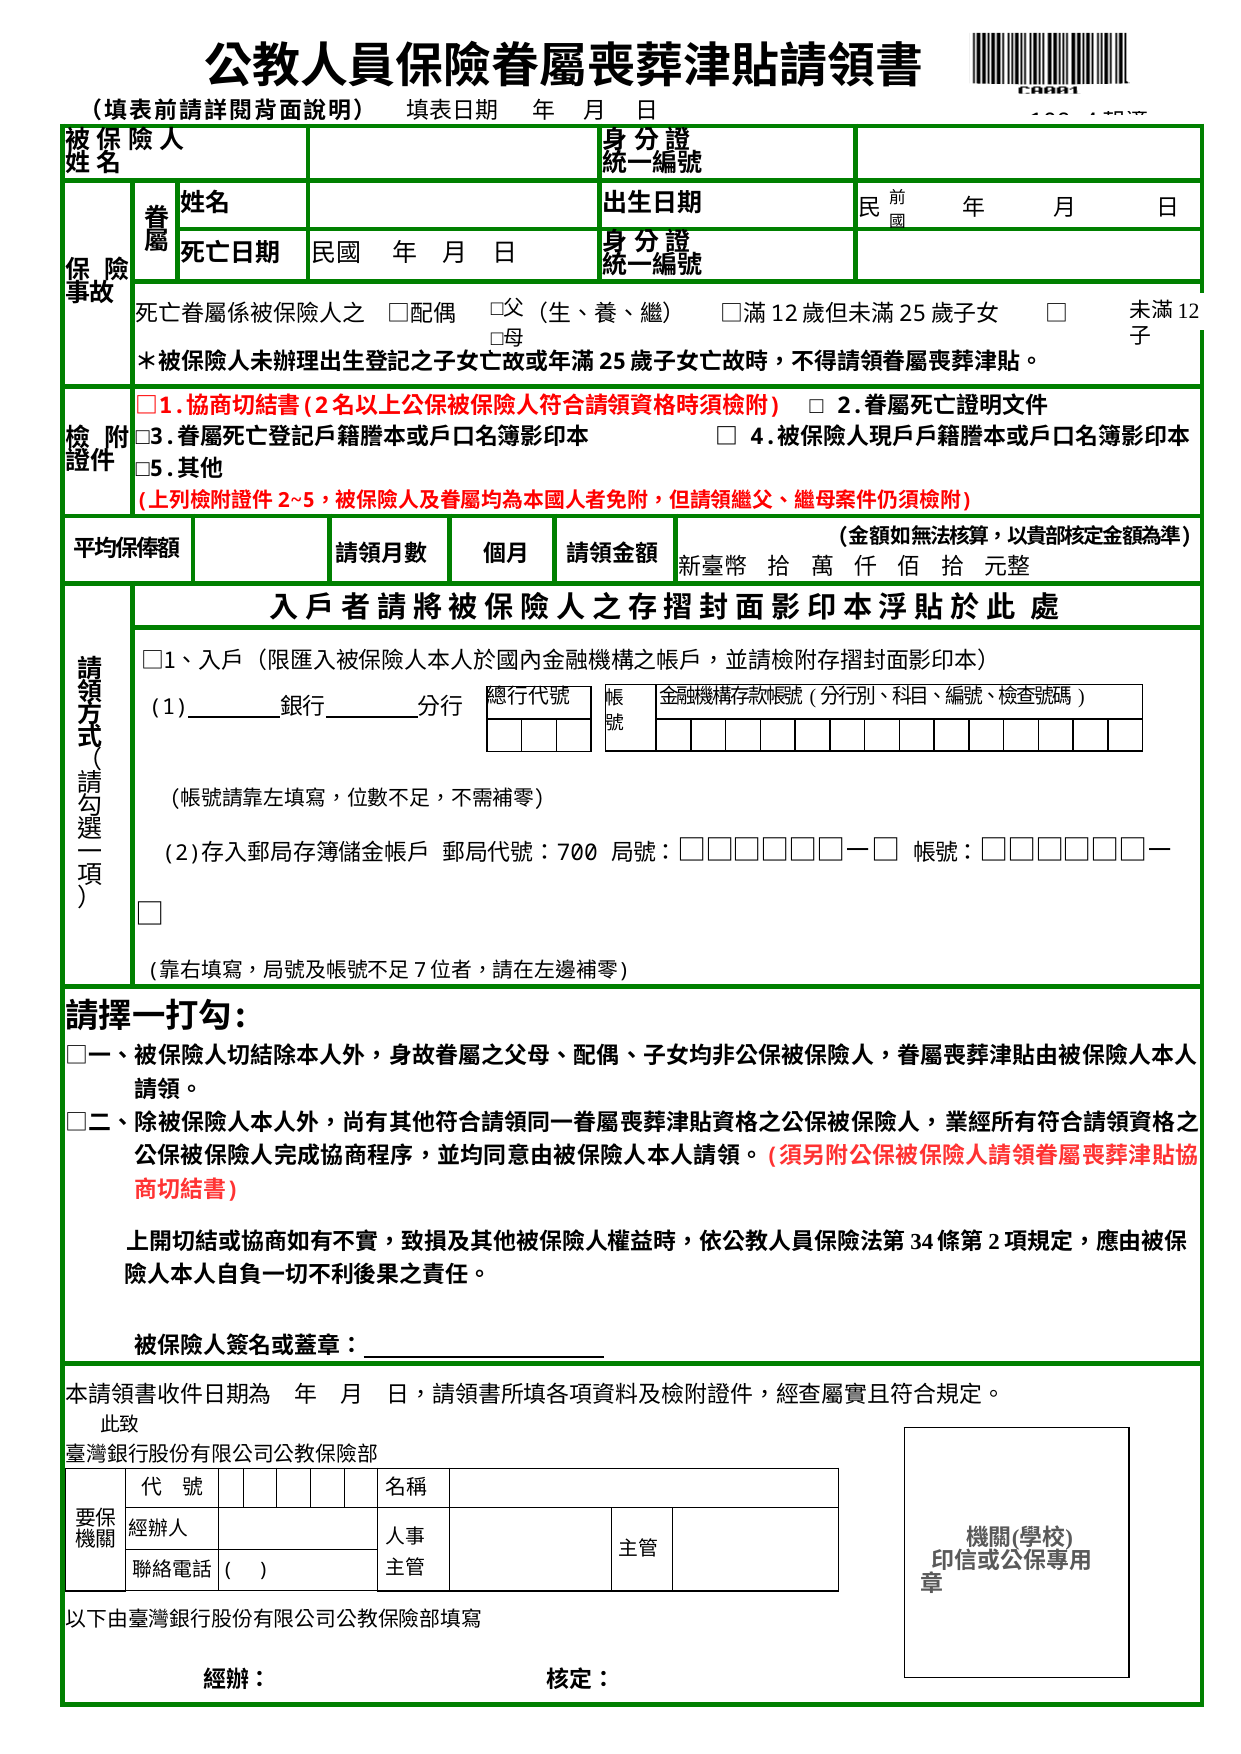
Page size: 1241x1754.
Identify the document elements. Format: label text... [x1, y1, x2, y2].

table_cell [858, 231, 1200, 279]
table_cell 眷屬 [135, 183, 175, 279]
table_header 要保 機關 [66, 1469, 125, 1590]
table_cell 主管 [612, 1508, 672, 1590]
table_header [63, 30, 1202, 101]
table_cell □1、入戶（限匯入被保險人本人於國內金融機構之帳戶，並請檢附存摺封面影印本） (1) 銀行 分行 (帳號請靠左填寫，位數不足，不需補零) (2)存入郵局存簿儲金帳戶 郵局代號：700 局號：□□□□□□－□ 帳號：□□□□□□－□ (靠右填寫，局號及帳號不足7位者，請在左邊補零) □2、支票（請檢附現金給付收據，收據須被保險人簽章並加蓋機關印信或公保專用章） [135, 630, 1200, 984]
table_header [244, 1469, 276, 1507]
table_cell [195, 518, 327, 581]
table_cell [310, 128, 597, 178]
table_cell 請 領 方 式（請 勾 選 一 項 ） [65, 586, 130, 984]
table_cell 民國 年 月 日 [310, 231, 597, 279]
table_cell 請領月數 [332, 518, 447, 581]
table_cell ( ) [219, 1550, 377, 1590]
table_cell 請領金額 [557, 518, 673, 581]
table_header [450, 1469, 838, 1507]
table_cell 平均保俸額 [65, 518, 191, 581]
table_cell 民 年 月 日 [858, 183, 1200, 227]
table_cell 身 分 證 統一編號 [602, 231, 853, 279]
table_cell 本請領書收件日期為 年 月 日，請領書所填各項資料及檢附證件，經查屬實且符合規定。 此致 臺灣銀行股份有限公司公教保險部 [65, 1366, 1200, 1602]
table_header [1129, 293, 1217, 355]
table_cell 保險事故 [889, 184, 906, 227]
table_cell 個月 [452, 518, 552, 581]
table_cell [219, 1508, 377, 1548]
table_cell 被 保 險 人 姓 名 [65, 128, 306, 178]
table_cell 姓名 [180, 183, 306, 227]
table_cell 入 戶 者 請 將 被 保 險 人 之 存 摺 封 面 影 印 本 浮 貼 於 此 處 [135, 586, 1200, 625]
table_cell 出生日期 [602, 183, 853, 227]
table_header [345, 1469, 377, 1507]
table_header [277, 1469, 310, 1507]
table_cell 死亡眷屬係被保險人之 □配偶 （生、養、繼） □滿12歲但未滿25歲子女 □ ＊被保險人未辦理出生登記之子女亡故或年滿25歲子女亡故時，不得請領眷屬喪葬津貼。 [135, 284, 1200, 384]
table_cell [450, 1508, 611, 1590]
table_cell 身 分 證 統一編號 [602, 128, 853, 178]
table_cell 保險事故 [65, 183, 130, 384]
table_cell 人事 主管 [378, 1508, 449, 1590]
table_cell 死亡日期 [180, 231, 306, 279]
table_cell （填表前請詳閱背面說明） 填表日期 年 月 日 [63, 101, 1202, 123]
table_cell [310, 183, 597, 227]
table_cell 經辦人 [126, 1508, 218, 1548]
table_cell 以下由臺灣銀行股份有限公司公教保險部填寫 經辦： 核定： [65, 1602, 1200, 1702]
table_header [311, 1469, 344, 1507]
table_cell (金額如無法核算，以貴部核定金額為準) 新臺幣 拾 萬 仟 佰 拾 元整 [678, 518, 1200, 581]
table_cell 請擇一打勾: □一、被保險人切結除本人外，身故眷屬之父母、配偶、子女均非公保被保險人，眷屬喪葬津貼由被保險人本人請領。 □二、除被保險人本人外，尚有其他符合請領同一眷屬喪葬津貼資格之公保被保險人，業經所有符合請領資格之公保被保險人完成協商程序，並均同意由被保險人本人請領。(須另附公保被保險人請領眷屬喪葬津貼協商切結書) 上開切結或協商如有不實，致損及其他被保險人權益時，依公教人員保險法第34條第2項規定，應由被保險人本人自負一切不利後果之責任。 被保險人簽名或蓋章： [65, 989, 1200, 1361]
table_cell 檢附證件 [65, 389, 130, 513]
table_header [219, 1469, 243, 1507]
table_cell □1.協商切結書(2名以上公保被保險人符合請領資格時須檢附) □ 2.眷屬死亡證明文件 □3.眷屬死亡登記戶籍謄本或戶口名簿影印本 □ 4.被保險人現戶戶籍謄本或戶口名簿影印本 □5.其他 (上列檢附證件2~5，被保險人及眷屬均為本國人者免附，但請領繼父、繼母案件仍須檢附) [135, 389, 1200, 513]
table_cell 聯絡電話 [126, 1550, 218, 1590]
table_header 名稱 [378, 1469, 449, 1507]
table_header 代號 [126, 1469, 218, 1507]
table_cell [858, 128, 1200, 178]
table_cell [673, 1508, 838, 1590]
table_cell 本請領書收件日期為 年 月 日，請領書所填各項資料及檢附證件，經查屬實且符合規定。 此致 臺灣銀行股份有限公司公教保險部 [905, 1428, 1128, 1677]
